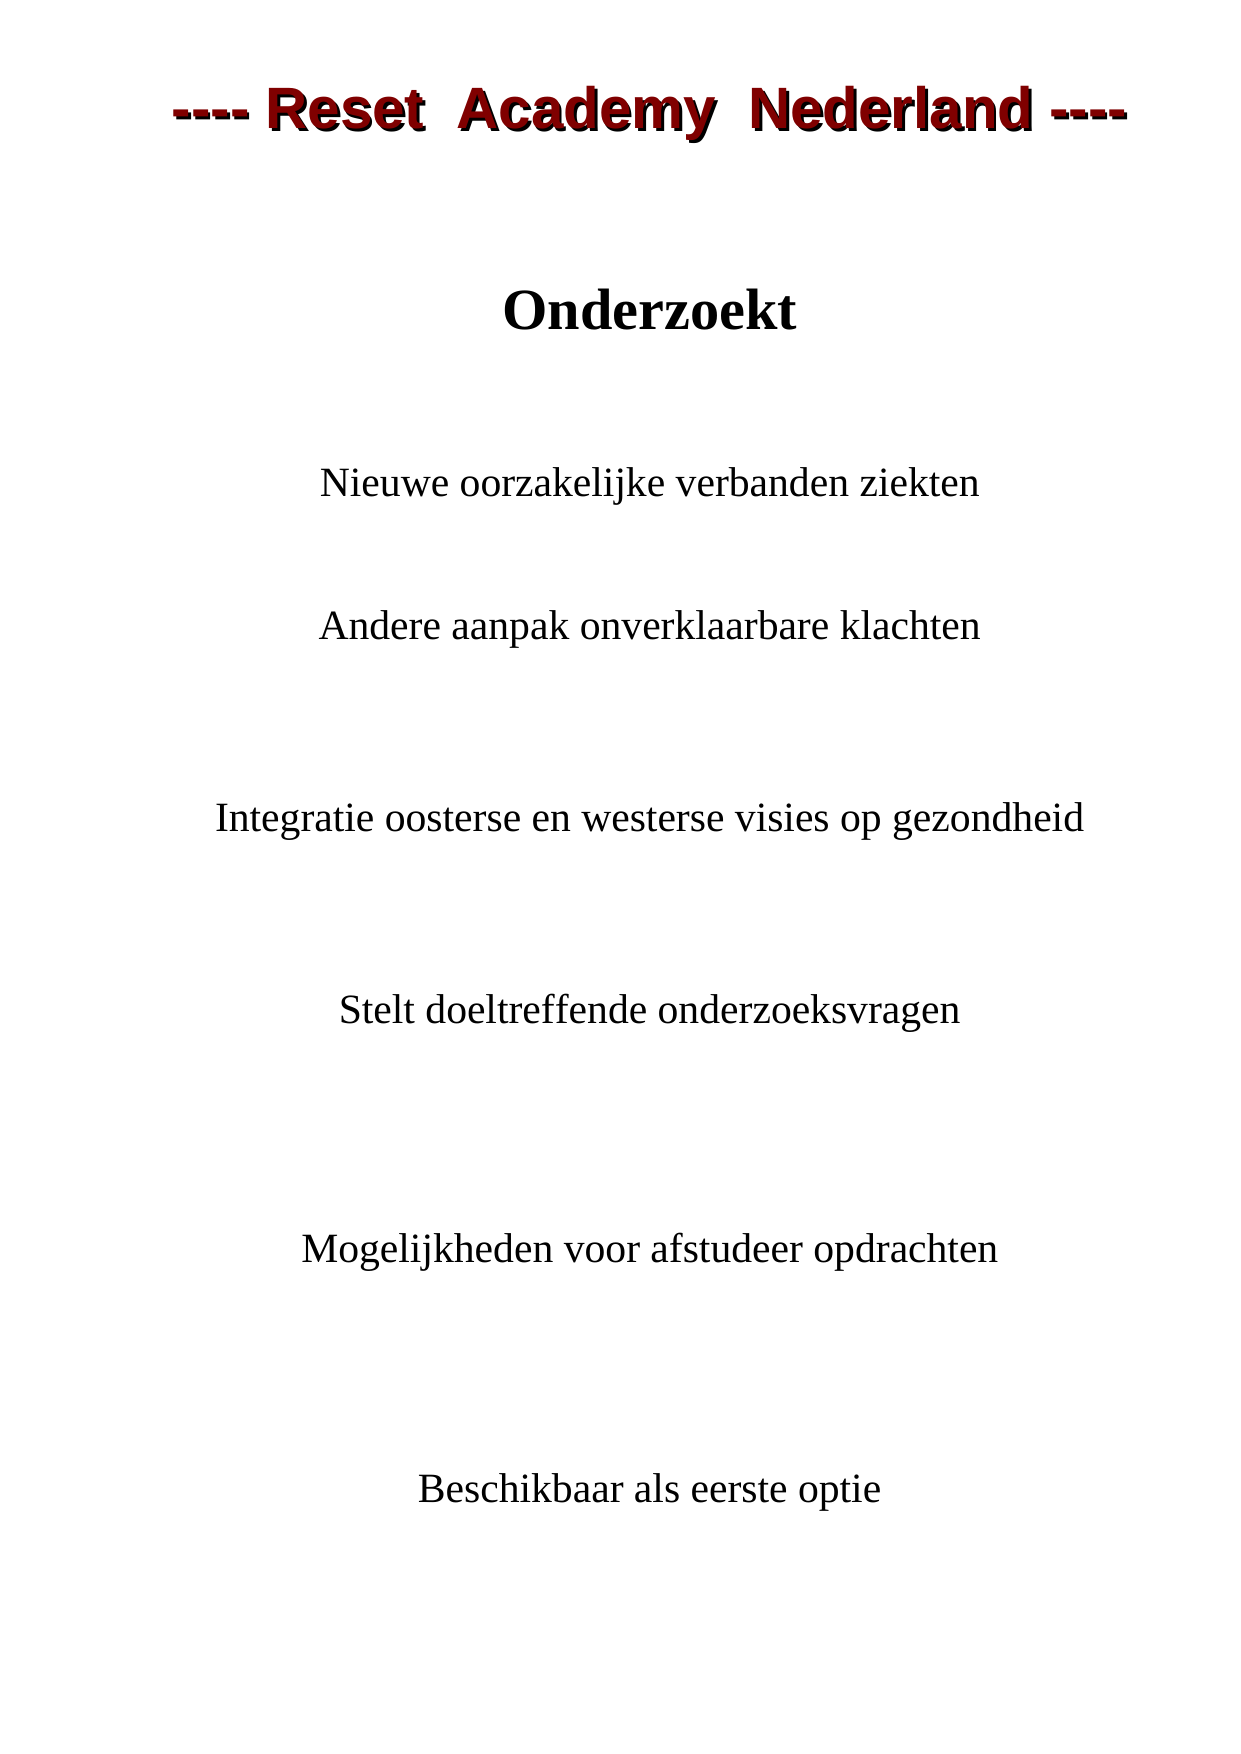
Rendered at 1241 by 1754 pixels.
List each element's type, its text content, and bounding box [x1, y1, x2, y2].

text Stelt doeltreffende onderzoeksvragen [148, 984, 1152, 1032]
text Nieuwe oorzakelijke verbanden ziekten [148, 457, 1152, 505]
text Beschikbaar als eerste optie [148, 1463, 1152, 1511]
text Integratie oosterse en westerse visies op gezondheid [148, 792, 1152, 840]
text Mogelijkheden voor afstudeer opdrachten [148, 1224, 1152, 1272]
text Andere aanpak onverklaarbare klachten [148, 601, 1152, 649]
subtitle Onderzoekt [148, 275, 1152, 342]
